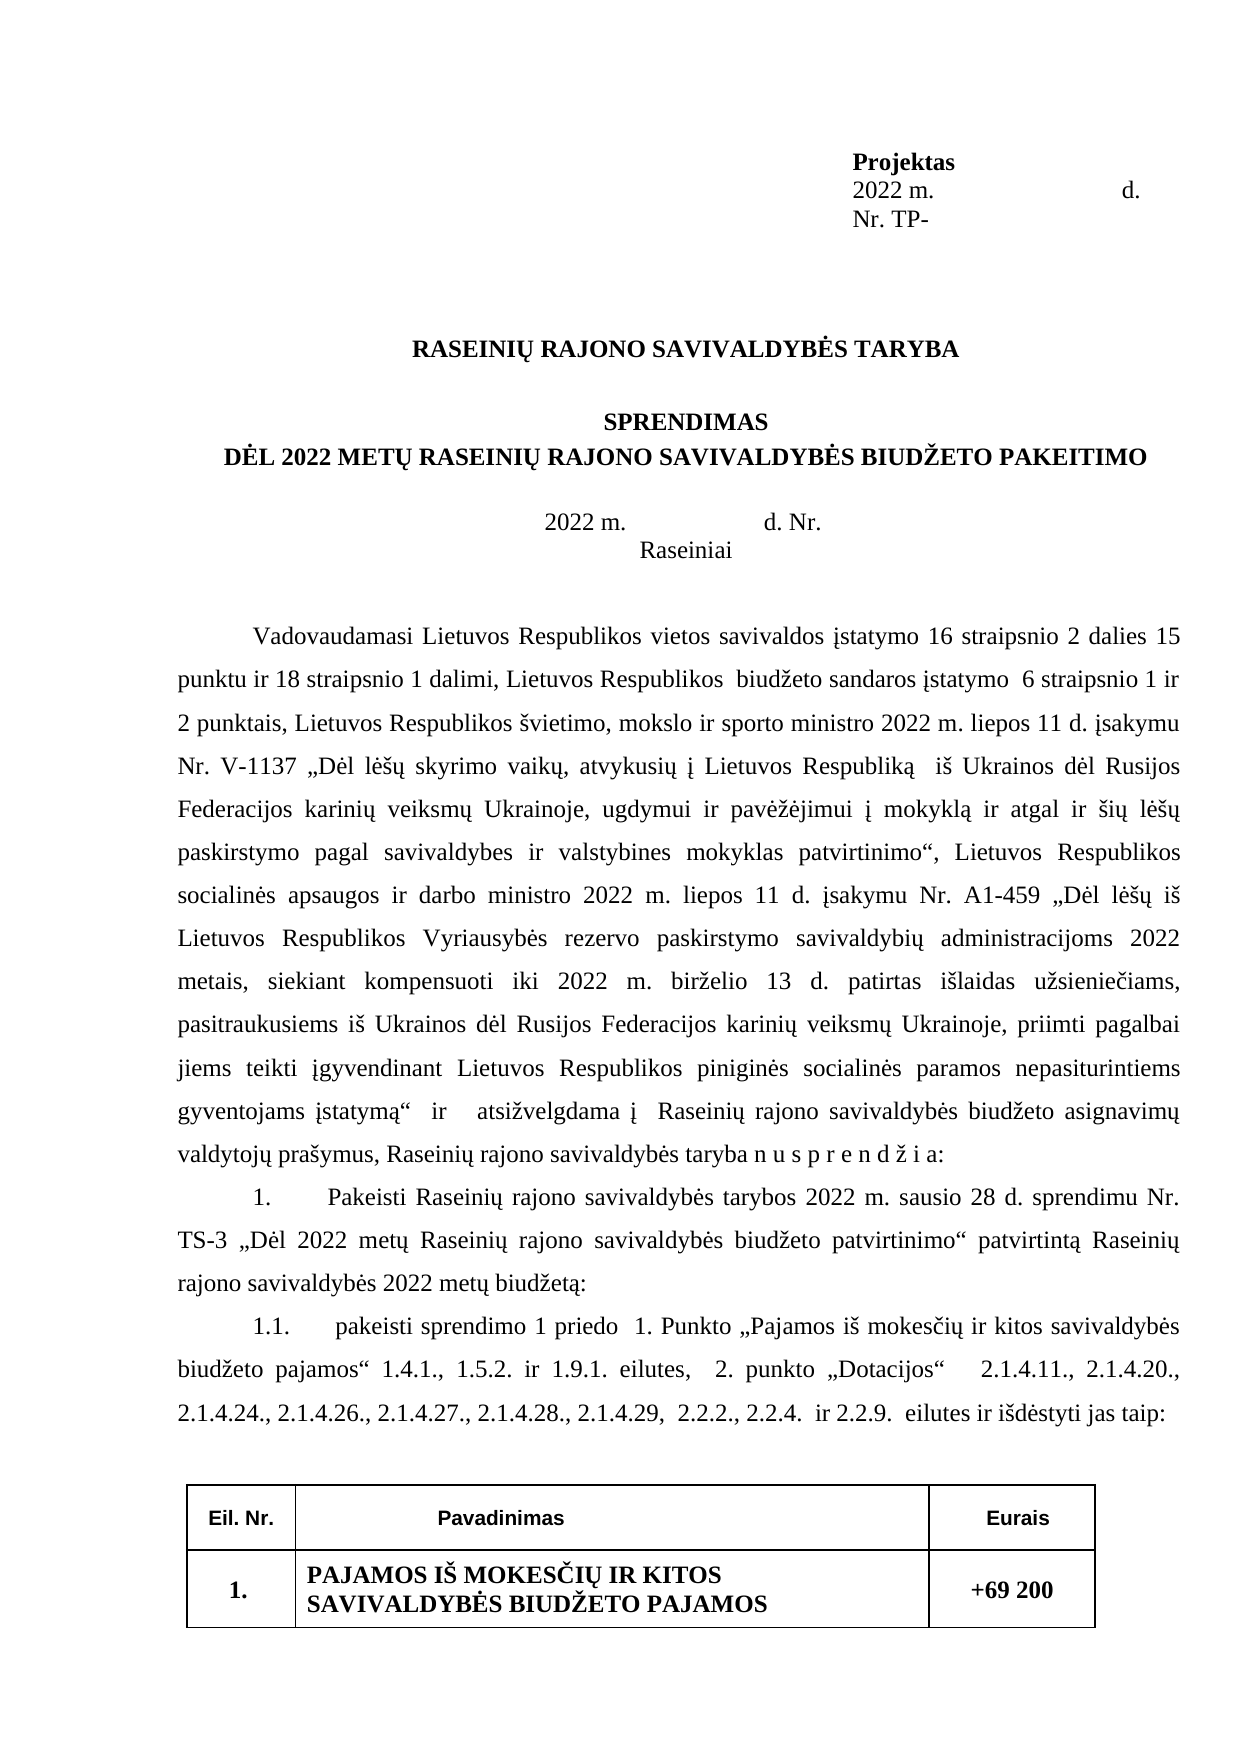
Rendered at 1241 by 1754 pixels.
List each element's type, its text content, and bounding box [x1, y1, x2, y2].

table_header Eurais [930, 1486, 1094, 1549]
table_cell 1. [188, 1551, 295, 1627]
table_cell +69 200 [930, 1551, 1094, 1627]
text 1. Pakeisti Raseinių rajono savivaldybės tarybos 2022 m. sausio 28 d. sprendimu Nr. TS-3 „Dėl 2022 metų Raseinių rajono savivaldybės biudžeto patvirtinimo“ patvirtintą Raseinių rajono savivaldybės 2022 metų biudžetą: [177, 1182, 1181, 1297]
text Vadovaudamasi Lietuvos Respublikos vietos savivaldos įstatymo 16 straipsnio 2 dalies 15 punktu ir 18 straipsnio 1 dalimi, Lietuvos Respublikos biudžeto sandaros įstatymo 6 straipsnio 1 ir 2 punktais, Lietuvos Respublikos švietimo, mokslo ir sporto ministro 2022 m. liepos 11 d. įsakymu Nr. V-1137 „Dėl lėšų skyrimo vaikų, atvykusių į Lietuvos Respubliką iš Ukrainos dėl Rusijos Federacijos karinių veiksmų Ukrainoje, ugdymui ir pavėžėjimui į mokyklą ir atgal ir šių lėšų paskirstymo pagal savivaldybes ir valstybines mokyklas patvirtinimo“, Lietuvos Respublikos socialinės apsaugos ir darbo ministro 2022 m. liepos 11 d. įsakymu Nr. A1-459 „Dėl lėšų iš Lietuvos Respublikos Vyriausybės rezervo paskirstymo savivaldybių administracijoms 2022 metais, siekiant kompensuoti iki 2022 m. birželio 13 d. patirtas išlaidas užsieniečiams, pasitraukusiems iš Ukrainos dėl Rusijos Federacijos karinių veiksmų Ukrainoje, priimti pagalbai jiems teikti įgyvendinant Lietuvos Respublikos piniginės socialinės paramos nepasiturintiems gyventojams įstatymą“ ir atsižvelgdama į Raseinių rajono savivaldybės biudžeto asignavimų valdytojų prašymus, Raseinių rajono savivaldybės taryba n u s p r e n d ž i a: [177, 621, 1181, 1168]
text Nr. TP- [177, 204, 1181, 233]
table_cell RASEINIŲ RAJONO SAVIVALDYBĖS TARYBA [177, 335, 1194, 407]
table_cell DĖL 2022 METŲ RASEINIŲ RAJONO SAVIVALDYBĖS BIUDŽETO PAKEITImo [177, 443, 1194, 478]
text 2022 m. d. [177, 176, 1181, 204]
table_header Pavadinimas [296, 1486, 928, 1549]
table_cell PAJAMOS IŠ MOKESČIŲ IR KITOS SAVIVALDYBĖS BIUDŽETO PAJAMOS [296, 1551, 928, 1627]
table_header [177, 262, 1194, 334]
table_cell 2022 m. d. Nr. Raseiniai [177, 478, 1194, 578]
table_cell SPRENDIMAS [177, 407, 1194, 442]
text 1.1. pakeisti sprendimo 1 priedo 1. Punkto „Pajamos iš mokesčių ir kitos savivaldybės biudžeto pajamos“ 1.4.1., 1.5.2. ir 1.9.1. eilutes, 2. punkto „Dotacijos“ 2.1.4.11., 2.1.4.20., 2.1.4.24., 2.1.4.26., 2.1.4.27., 2.1.4.28., 2.1.4.29, 2.2.2., 2.2.4. ir 2.2.9. eilutes ir išdėstyti jas taip: [177, 1311, 1181, 1426]
text Projektas [177, 147, 1181, 176]
table_header Eil. Nr. [188, 1486, 295, 1549]
